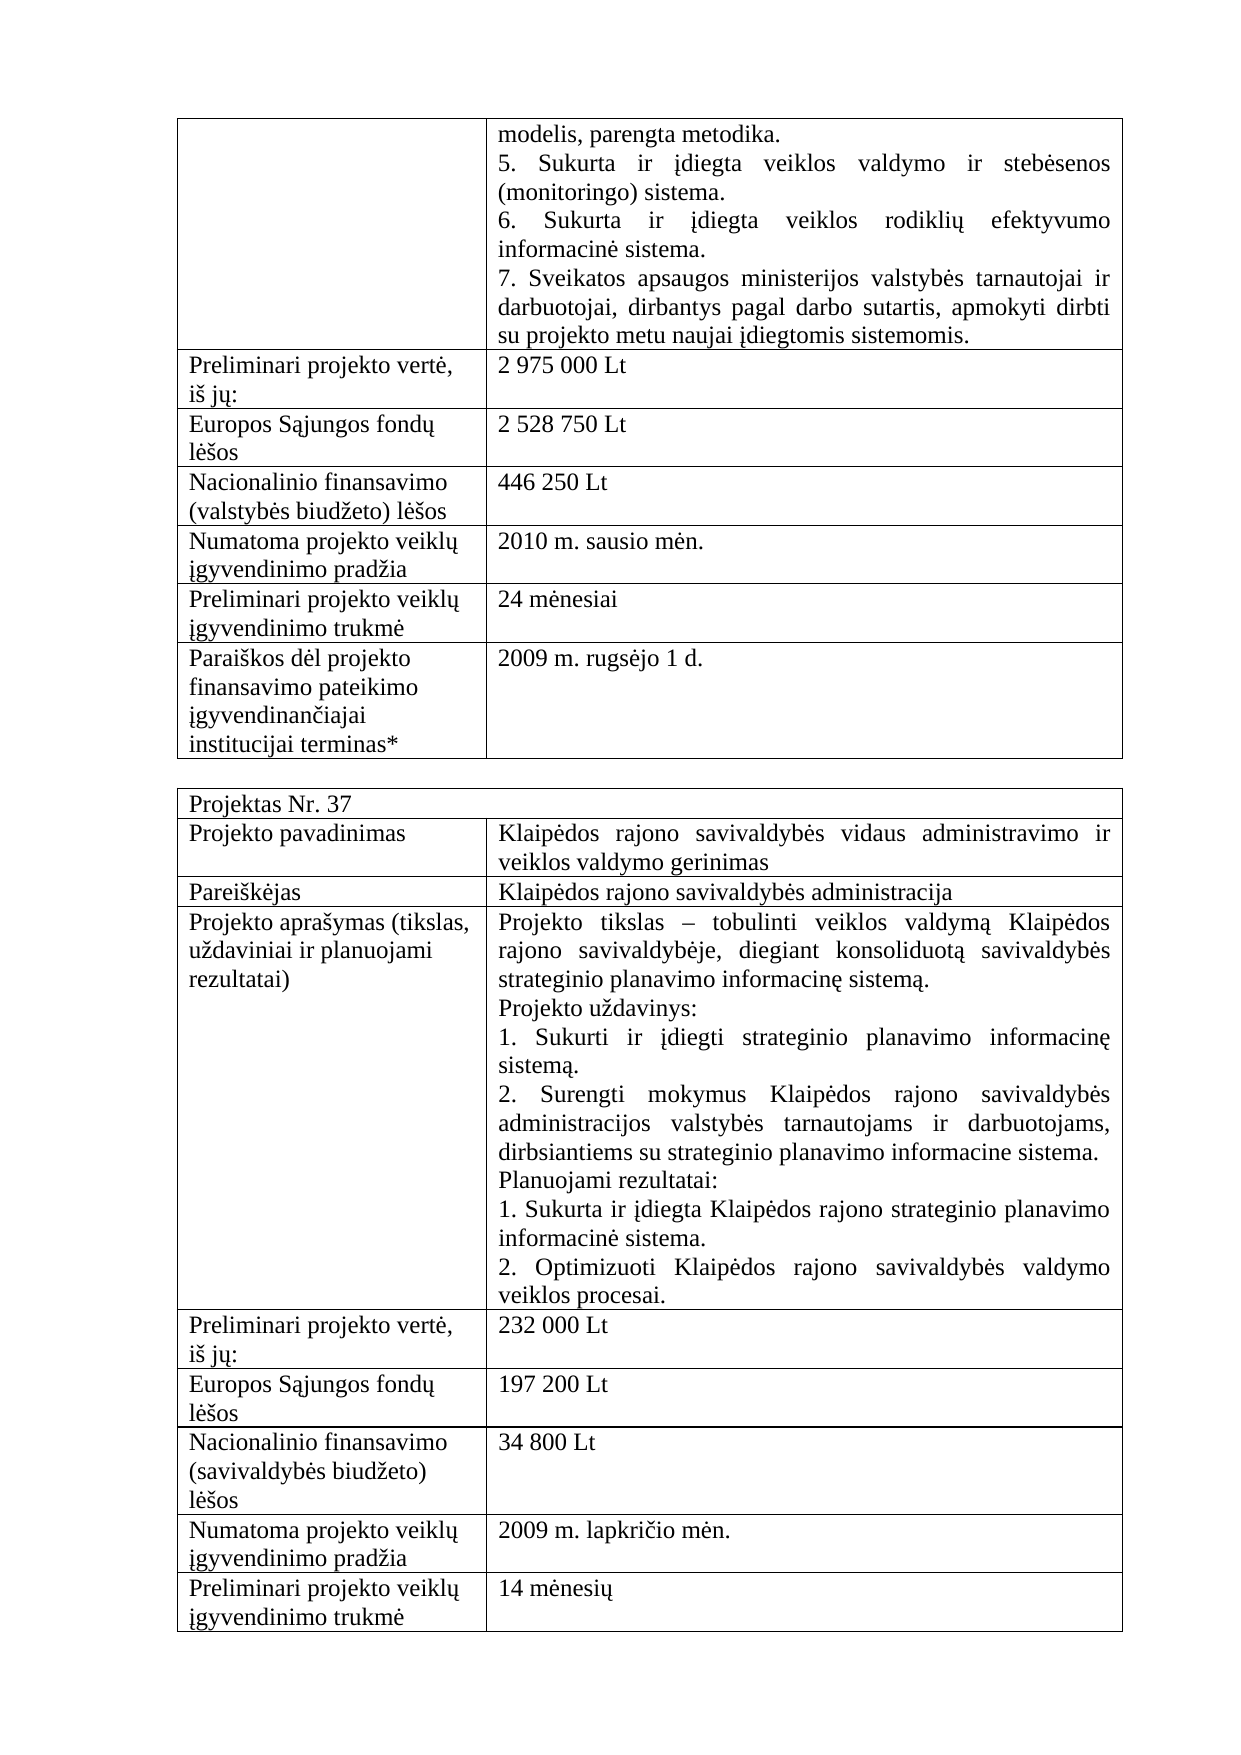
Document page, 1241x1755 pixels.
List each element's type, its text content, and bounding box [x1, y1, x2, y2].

table_cell Projekto pavadinimas [178, 819, 486, 876]
table_cell Nacionalinio finansavimo (savivaldybės biudžeto) lėšos [178, 1428, 486, 1514]
table_cell 14 mėnesių [487, 1573, 1122, 1631]
table_cell 232 000 Lt [487, 1310, 1122, 1368]
table_cell Paraiškos dėl projekto finansavimo pateikimo įgyvendinančiajai institucijai terminas* [178, 643, 486, 758]
table_cell 197 200 Lt [487, 1369, 1122, 1426]
table_header Projektas Nr. 37 [178, 789, 1122, 817]
table_cell 2 528 750 Lt [487, 409, 1122, 466]
table_cell 24 mėnesiai [487, 584, 1122, 642]
table_cell Europos Sąjungos fondų lėšos [178, 409, 486, 466]
table_cell 2010 m. sausio mėn. [487, 526, 1122, 583]
table_cell modelis, parengta metodika. 5. Sukurta ir įdiegta veiklos valdymo ir stebėsenos (monitoringo) sistema. 6. Sukurta ir įdiegta veiklos rodiklių efektyvumo informacinė sistema. 7. Sveikatos apsaugos ministerijos valstybės tarnautojai ir darbuotojai, dirbantys pagal darbo sutartis, apmokyti dirbti su projekto metu naujai įdiegtomis sistemomis. [487, 119, 1122, 349]
table_cell [178, 119, 486, 349]
table_cell Numatoma projekto veiklų įgyvendinimo pradžia [178, 1515, 486, 1572]
table_cell Preliminari projekto vertė, iš jų: [178, 1310, 486, 1368]
table_cell Preliminari projekto veiklų įgyvendinimo trukmė [178, 1573, 486, 1631]
table_cell 446 250 Lt [487, 467, 1122, 525]
table_cell Projekto aprašymas (tikslas, uždaviniai ir planuojami rezultatai) [178, 907, 486, 1309]
table_cell Klaipėdos rajono savivaldybės vidaus administravimo ir veiklos valdymo gerinimas [487, 819, 1122, 876]
table_cell Klaipėdos rajono savivaldybės administracija [487, 877, 1122, 906]
table_cell 2009 m. lapkričio mėn. [487, 1515, 1122, 1572]
table_cell 2009 m. rugsėjo 1 d. [487, 643, 1122, 758]
table_cell 2 975 000 Lt [487, 350, 1122, 408]
table_cell Pareiškėjas [178, 877, 486, 906]
table_cell Numatoma projekto veiklų įgyvendinimo pradžia [178, 526, 486, 583]
table_cell Projekto tikslas – tobulinti veiklos valdymą Klaipėdos rajono savivaldybėje, diegiant konsoliduotą savivaldybės strateginio planavimo informacinę sistemą. Projekto uždavinys: 1. Sukurti ir įdiegti strateginio planavimo informacinę sistemą. 2. Surengti mokymus Klaipėdos rajono savivaldybės administracijos valstybės tarnautojams ir darbuotojams, dirbsiantiems su strateginio planavimo informacine sistema. Planuojami rezultatai: 1. Sukurta ir įdiegta Klaipėdos rajono strateginio planavimo informacinė sistema. 2. Optimizuoti Klaipėdos rajono savivaldybės valdymo veiklos procesai. [487, 907, 1122, 1309]
table_cell Preliminari projekto veiklų įgyvendinimo trukmė [178, 584, 486, 642]
table_cell Nacionalinio finansavimo (valstybės biudžeto) lėšos [178, 467, 486, 525]
table_cell 34 800 Lt [487, 1428, 1122, 1514]
table_cell Preliminari projekto vertė, iš jų: [178, 350, 486, 408]
table_cell Europos Sąjungos fondų lėšos [178, 1369, 486, 1426]
